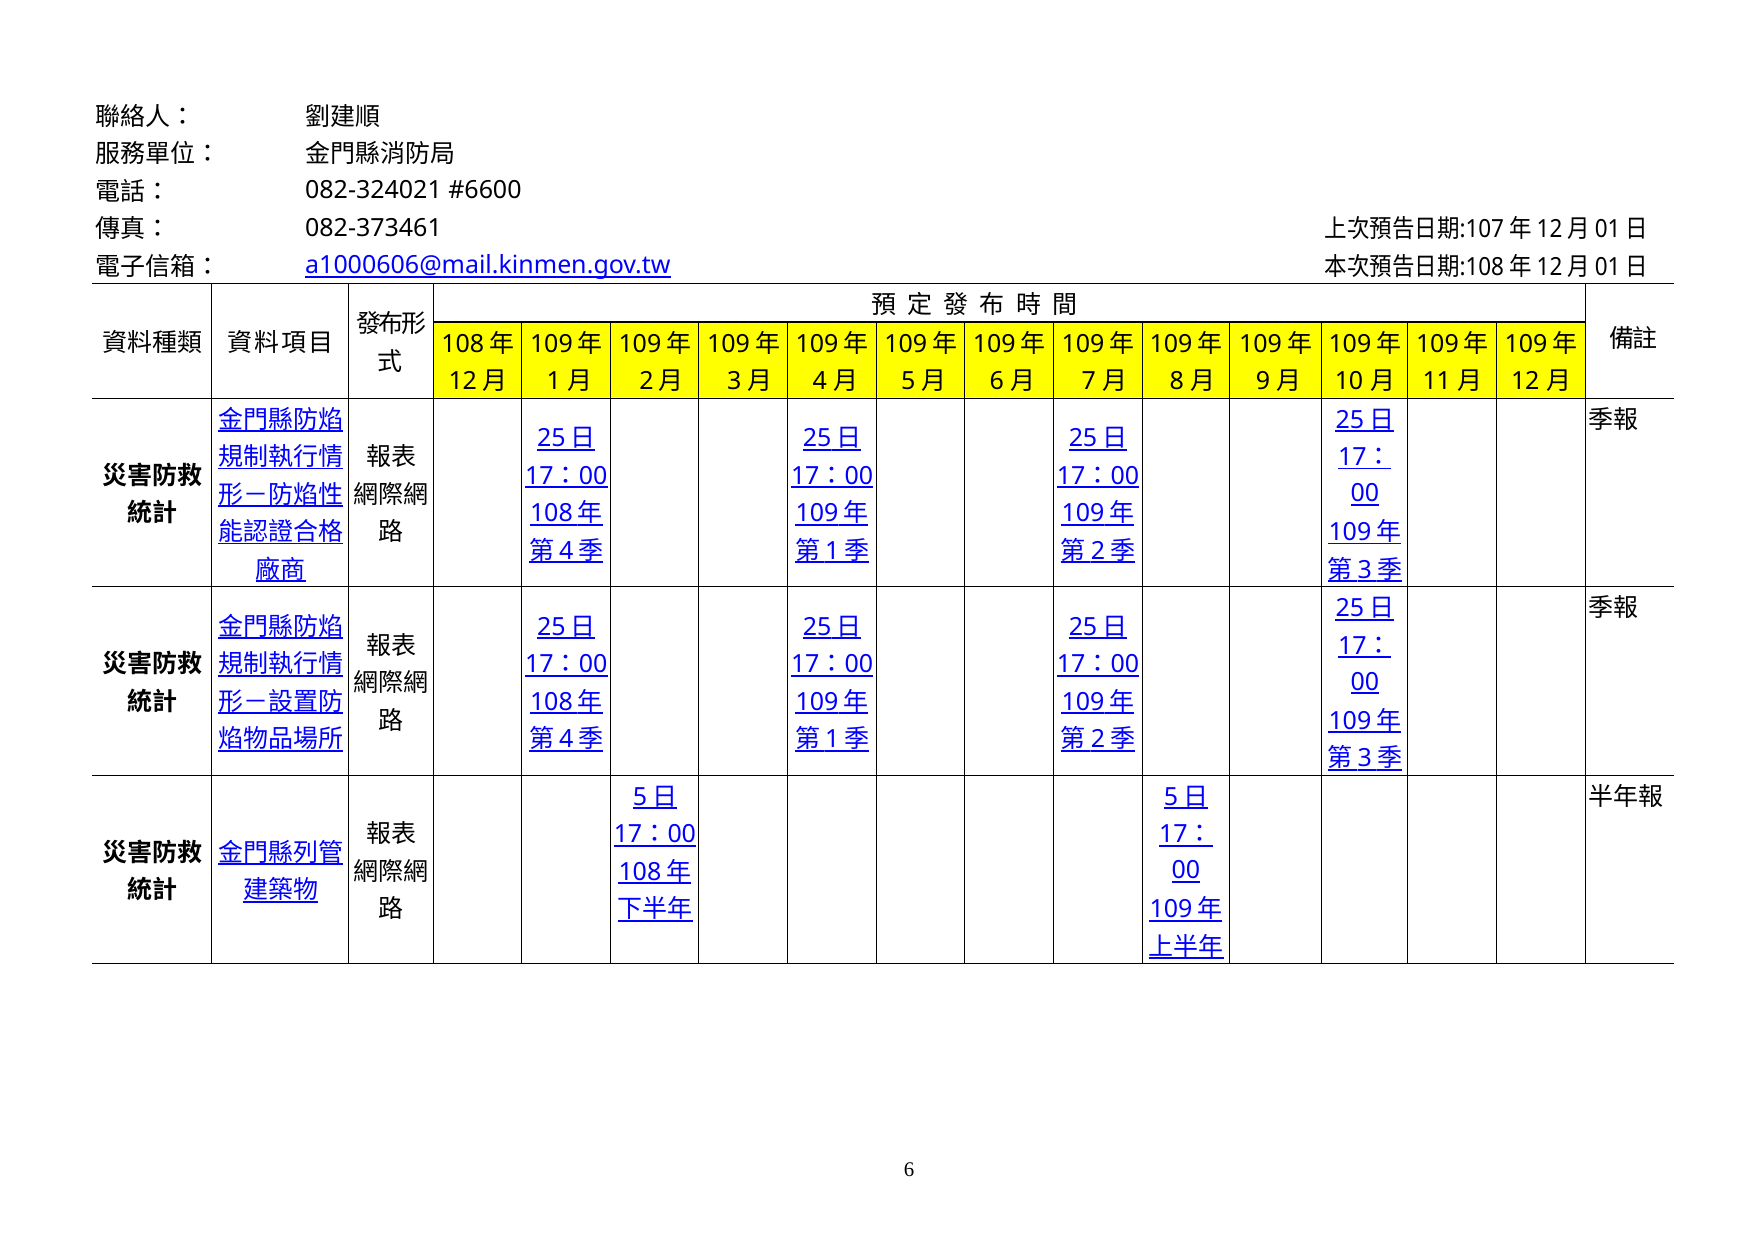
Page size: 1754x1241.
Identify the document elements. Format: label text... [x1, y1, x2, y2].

table_cell [877, 399, 964, 586]
table_cell 資料種類 [92, 284, 211, 397]
table_cell 25日 17：00 108年 第4季 [522, 399, 610, 586]
table_cell 電話： [92, 170, 212, 208]
table_cell [1143, 399, 1229, 586]
table_cell [788, 776, 876, 963]
table_cell [965, 776, 1053, 963]
table_cell 25日 17：00 109年 第1季 [788, 587, 876, 774]
table_cell 25日 17：00 109年 第2季 [1054, 399, 1142, 586]
table_cell 109年 7 月 [1054, 323, 1142, 397]
table_cell a1000606@mail.kinmen.gov.tw [302, 245, 861, 283]
table_cell [699, 587, 787, 774]
table_cell [1137, 208, 1229, 245]
table_cell 5日 17：00 108年下半年 [611, 776, 698, 963]
table_cell [1045, 208, 1137, 245]
table_cell [1414, 170, 1674, 208]
table_header 聯絡人： [92, 95, 212, 133]
table_cell 災害防救統計 [92, 587, 211, 774]
table_cell [1408, 587, 1496, 774]
table_cell [1322, 776, 1407, 963]
table_cell 半年報 [1586, 776, 1674, 963]
table_cell 金門縣防焰規制執行情形－防焰性能認證合格廠商 [212, 399, 348, 586]
table_cell 109年 6 月 [965, 323, 1053, 397]
table_cell [953, 208, 1045, 245]
table_cell 109年 12 月 [1497, 323, 1585, 397]
table_cell 082-324021 #6600 [302, 170, 861, 208]
table_cell [861, 245, 953, 283]
table_cell 25日 17：00 108年 第4季 [522, 587, 610, 774]
table_cell 25日 17：00 109年 第2季 [1054, 587, 1142, 774]
table_cell 季報 [1586, 587, 1674, 774]
table_cell 109年 3 月 [699, 323, 787, 397]
table_cell [1045, 245, 1137, 283]
table_cell [1497, 399, 1585, 586]
table_cell 109年 9 月 [1230, 323, 1321, 397]
table_cell [1229, 208, 1321, 245]
table_cell [953, 245, 1045, 283]
table_cell 25日 17：00 109年 第1季 [788, 399, 876, 586]
table_cell [861, 208, 953, 245]
table_cell [212, 208, 302, 245]
table_cell 082-373461 [302, 208, 861, 245]
table_cell 109年 4 月 [788, 323, 876, 397]
table_cell 災害防救統計 [92, 399, 211, 586]
table_cell 災害防救統計 [92, 776, 211, 963]
table_cell 25日 17：00 109年 第3季 [1322, 587, 1407, 774]
table_cell [212, 170, 302, 208]
table_cell [965, 587, 1053, 774]
table_cell [1137, 245, 1229, 283]
table_cell 服務單位： [92, 133, 302, 170]
table_cell 109年 11 月 [1408, 323, 1496, 397]
table_cell [1408, 399, 1496, 586]
table_cell [1229, 245, 1321, 283]
table_cell 109年 10 月 [1322, 323, 1407, 397]
table_cell 金門縣列管建築物 [212, 776, 348, 963]
table_cell [434, 776, 521, 963]
table_cell [877, 776, 964, 963]
table_cell 109年 5 月 [877, 323, 964, 397]
table_cell 109年 8 月 [1143, 323, 1229, 397]
table_cell [611, 587, 698, 774]
table_header [212, 95, 302, 133]
table_cell 109年 2月 [611, 323, 698, 397]
table_cell 108年 12月 [434, 323, 521, 397]
table_cell [1230, 587, 1321, 774]
table_cell 報表 網際網路 [349, 776, 433, 963]
table_cell [1414, 133, 1674, 170]
table_cell 金門縣消防局 [302, 133, 1413, 170]
table_cell 發布形式 [349, 284, 433, 397]
table_cell [1054, 776, 1142, 963]
table_cell [611, 399, 698, 586]
table_cell [965, 399, 1053, 586]
table_cell [434, 399, 521, 586]
table_cell 資料項目 [212, 284, 348, 397]
table_cell [861, 170, 1413, 208]
table_cell 備註 [1586, 284, 1674, 397]
table_cell [1230, 399, 1321, 586]
table_header 劉建順 [302, 95, 1413, 133]
table_cell 電子信箱： [92, 245, 302, 283]
table_cell 本次預告日期:108年12月01日 [1321, 245, 1674, 283]
table_cell 傳真： [92, 208, 212, 245]
table_cell [1497, 776, 1585, 963]
table_cell 預 定 發 布 時 間 [434, 284, 1585, 321]
table_cell 報表 網際網路 [349, 587, 433, 774]
table_cell [434, 587, 521, 774]
table_cell 5日 17：00 109年上半年 [1143, 776, 1229, 963]
table_cell [1230, 776, 1321, 963]
table_cell 報表 網際網路 [349, 399, 433, 586]
table_cell [1143, 587, 1229, 774]
table_cell 季報 [1586, 399, 1674, 586]
table_cell [877, 587, 964, 774]
table_cell [522, 776, 610, 963]
table_cell [699, 776, 787, 963]
table_cell [1497, 587, 1585, 774]
table_cell [699, 399, 787, 586]
table_cell [1408, 776, 1496, 963]
table_cell 109年 1 月 [522, 323, 610, 397]
table_cell 上次預告日期:107年12月01日 [1321, 208, 1674, 245]
table_cell 25日 17：00 109年 第3季 [1322, 399, 1407, 586]
table_cell 金門縣防焰規制執行情形－設置防焰物品場所 [212, 587, 348, 774]
table_header [1414, 95, 1674, 133]
